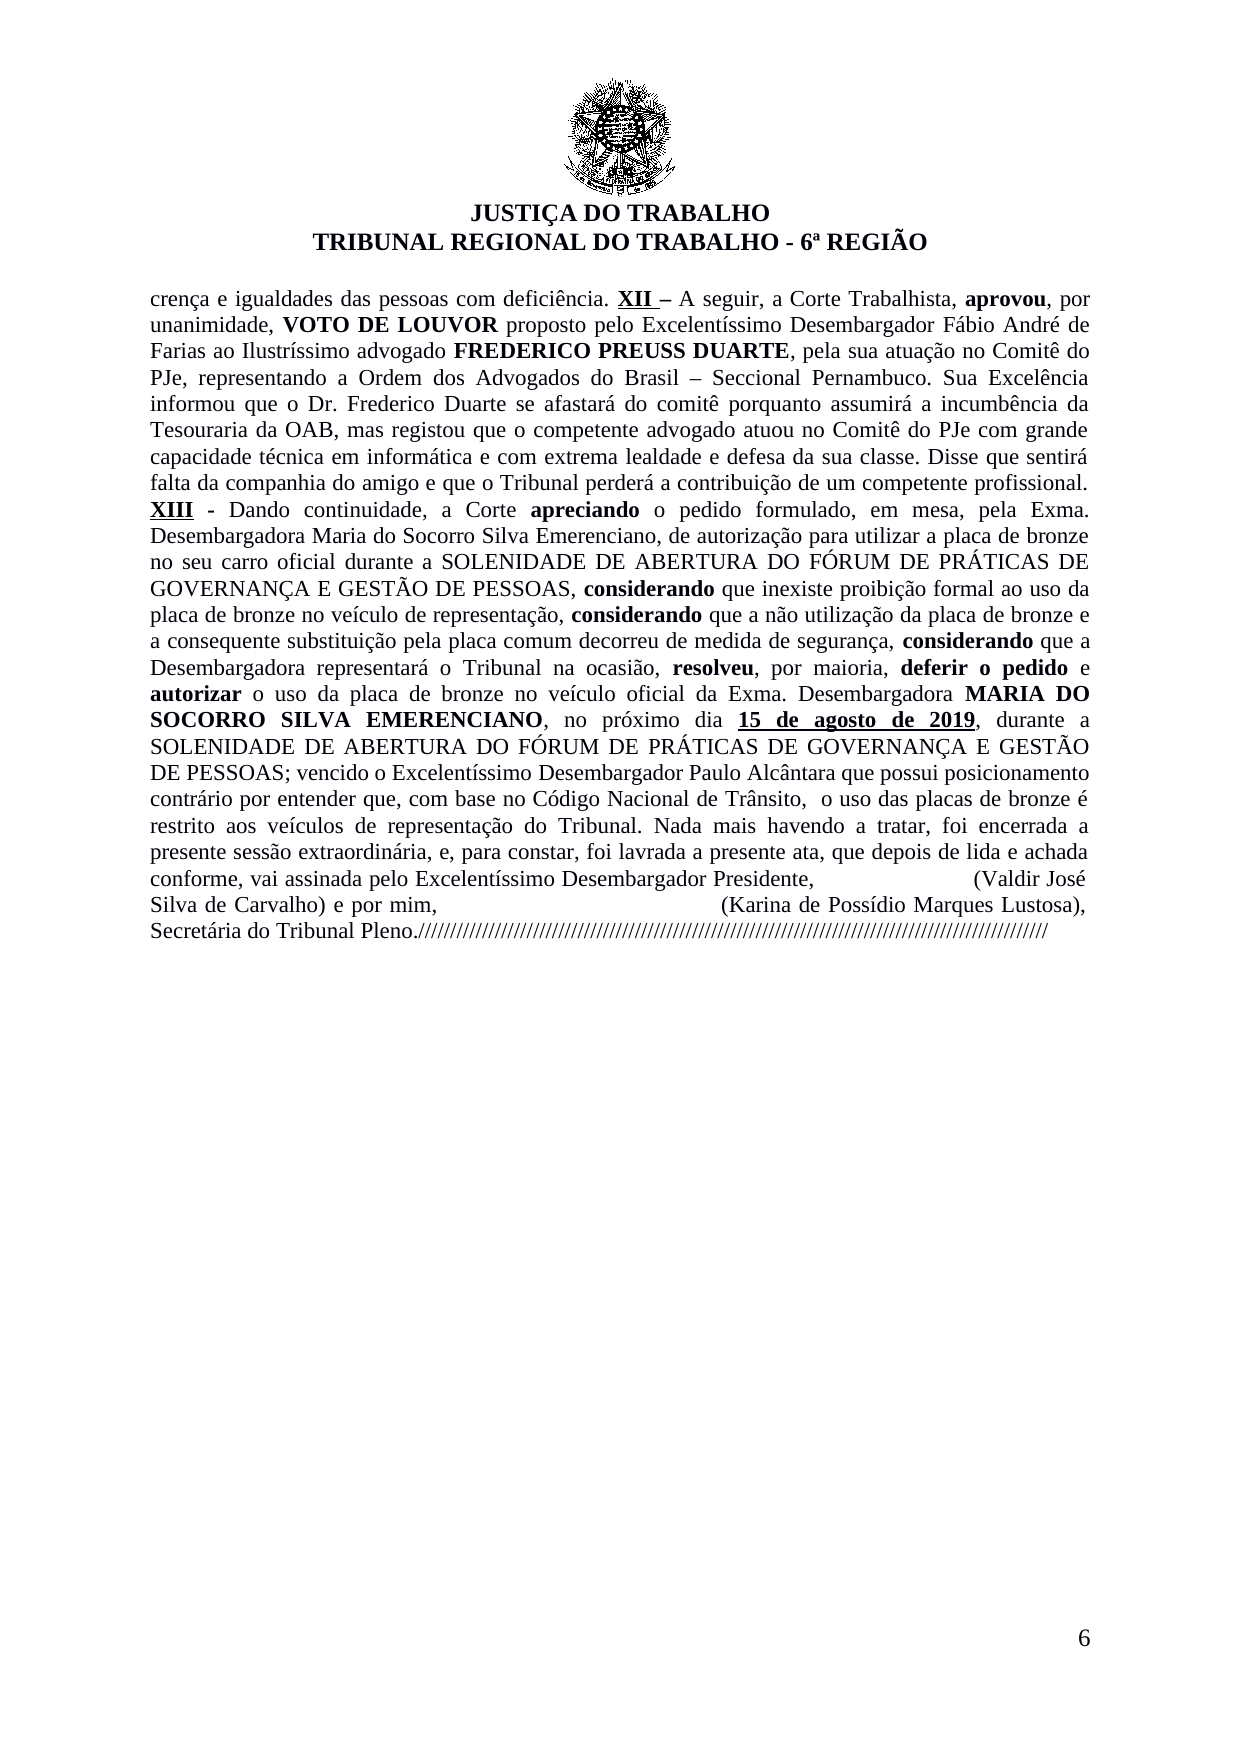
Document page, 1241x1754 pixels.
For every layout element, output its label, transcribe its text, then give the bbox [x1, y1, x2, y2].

picture [561, 75, 679, 197]
text crença e igualdades das pessoas com deficiência. XII – A seguir, a Corte Trabalhista, aprovou, por unanimidade, VOTO DE LOUVOR proposto pelo Excelentíssimo Desembargador Fábio André de Farias ao Ilustríssimo advogado FREDERICO PREUSS DUARTE, pela sua atuação no Comitê do PJe, representando a Ordem dos Advogados do Brasil – Seccional Pernambuco. Sua Excelência informou que o Dr. Frederico Duarte se afastará do comitê porquanto assumirá a incumbência da Tesouraria da OAB, mas registou que o competente advogado atuou no Comitê do PJe com grande capacidade técnica em informática e com extrema lealdade e defesa da sua classe. Disse que sentirá falta da companhia do amigo e que o Tribunal perderá a contribuição de um competente profissional. XIII - Dando continuidade, a Corte apreciando o pedido formulado, em mesa, pela Exma. Desembargadora Maria do Socorro Silva Emerenciano, de autorização para utilizar a placa de bronze no seu carro oficial durante a SOLENIDADE DE ABERTURA DO FÓRUM DE PRÁTICAS DE GOVERNANÇA E GESTÃO DE PESSOAS, considerando que inexiste proibição formal ao uso da placa de bronze no veículo de representação, considerando que a não utilização da placa de bronze e a consequente substituição pela placa comum decorreu de medida de segurança, considerando que a Desembargadora representará o Tribunal na ocasião, resolveu, por maioria, deferir o pedido e autorizar o uso da placa de bronze no veículo oficial da Exma. Desembargadora MARIA DO SOCORRO SILVA EMERENCIANO, no próximo dia 15 de agosto de 2019, durante a SOLENIDADE DE ABERTURA DO FÓRUM DE PRÁTICAS DE GOVERNANÇA E GESTÃO DE PESSOAS; vencido o Excelentíssimo Desembargador Paulo Alcântara que possui posicionamento contrário por entender que, com base no Código Nacional de Trânsito, o uso das placas de bronze é restrito aos veículos de representação do Tribunal. Nada mais havendo a tratar, foi encerrada a presente sessão extraordinária, e, para constar, foi lavrada a presente ata, que depois de lida e achada conforme, vai assinada pelo Excelentíssimo Desembargador Presidente, (Valdir José Silva de Carvalho) e por mim, (Karina de Possídio Marques Lustosa), Secretária do Tribunal Pleno./////////////////////////////////////////////////////////////////////////////////////////////////// [150, 285, 1090, 944]
